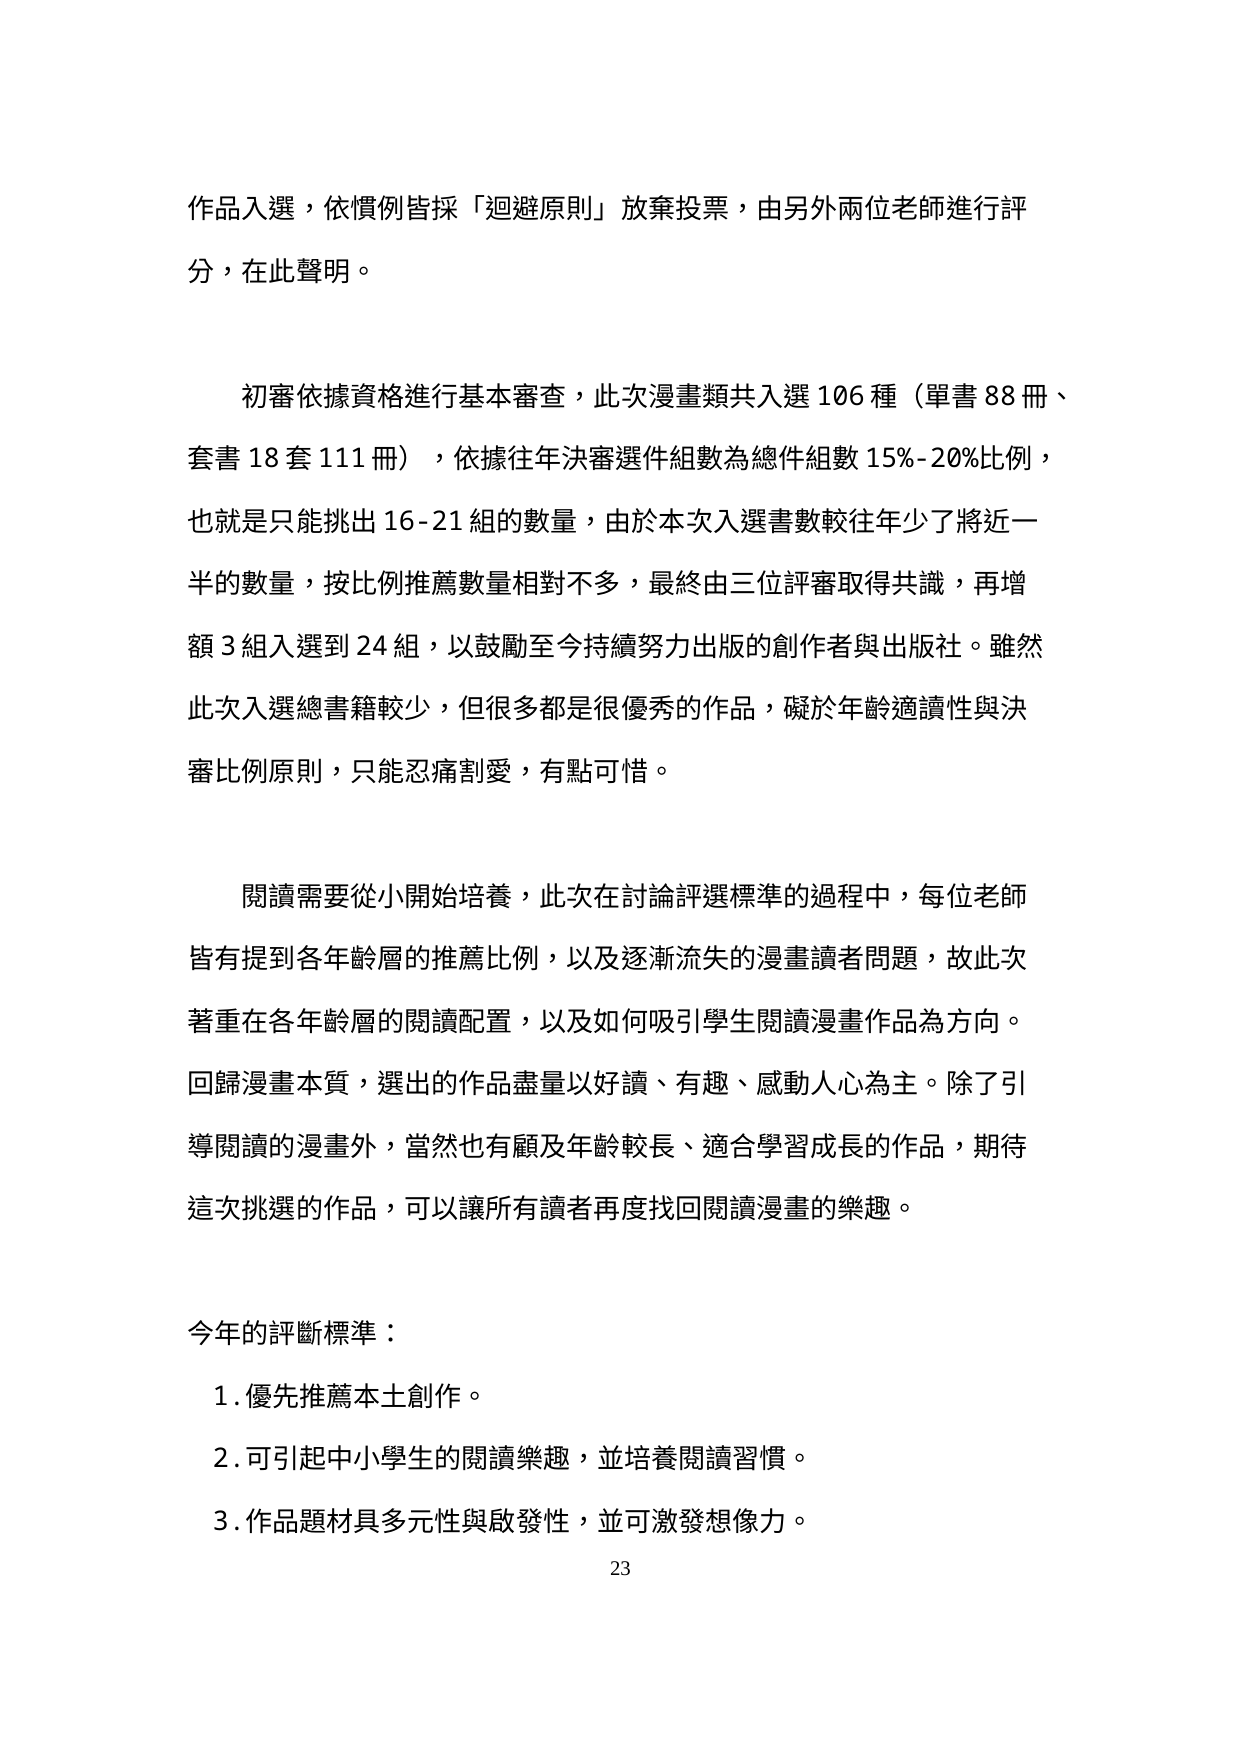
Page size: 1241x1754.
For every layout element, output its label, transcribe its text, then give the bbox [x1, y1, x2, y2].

text 3.作品題材具多元性與啟發性，並可激發想像力。 [212, 1478, 1053, 1540]
text 初審依據資格進行基本審查，此次漫畫類共入選106種（單書88冊、套書18套111冊），依據往年決審選件組數為總件組數15%-20%比例，也就是只能挑出16-21組的數量，由於本次入選書數較往年少了將近一半的數量，按比例推薦數量相對不多，最終由三位評審取得共識，再增額3組入選到24組，以鼓勵至今持續努力出版的創作者與出版社。雖然此次入選總書籍較少，但很多都是很優秀的作品，礙於年齡適讀性與決審比例原則，只能忍痛割愛，有點可惜。 [187, 353, 1053, 790]
text 作品入選，依慣例皆採「迴避原則」放棄投票，由另外兩位老師進行評分，在此聲明。 [187, 165, 1053, 290]
text 今年的評斷標準： [187, 1290, 1053, 1353]
text 1.優先推薦本土創作。 [212, 1353, 1053, 1415]
text 2.可引起中小學生的閱讀樂趣，並培養閱讀習慣。 [212, 1415, 1053, 1478]
text 閱讀需要從小開始培養，此次在討論評選標準的過程中，每位老師皆有提到各年齡層的推薦比例，以及逐漸流失的漫畫讀者問題，故此次著重在各年齡層的閱讀配置，以及如何吸引學生閱讀漫畫作品為方向。回歸漫畫本質，選出的作品盡量以好讀、有趣、感動人心為主。除了引導閱讀的漫畫外，當然也有顧及年齡較長、適合學習成長的作品，期待這次挑選的作品，可以讓所有讀者再度找回閱讀漫畫的樂趣。 [187, 853, 1053, 1228]
